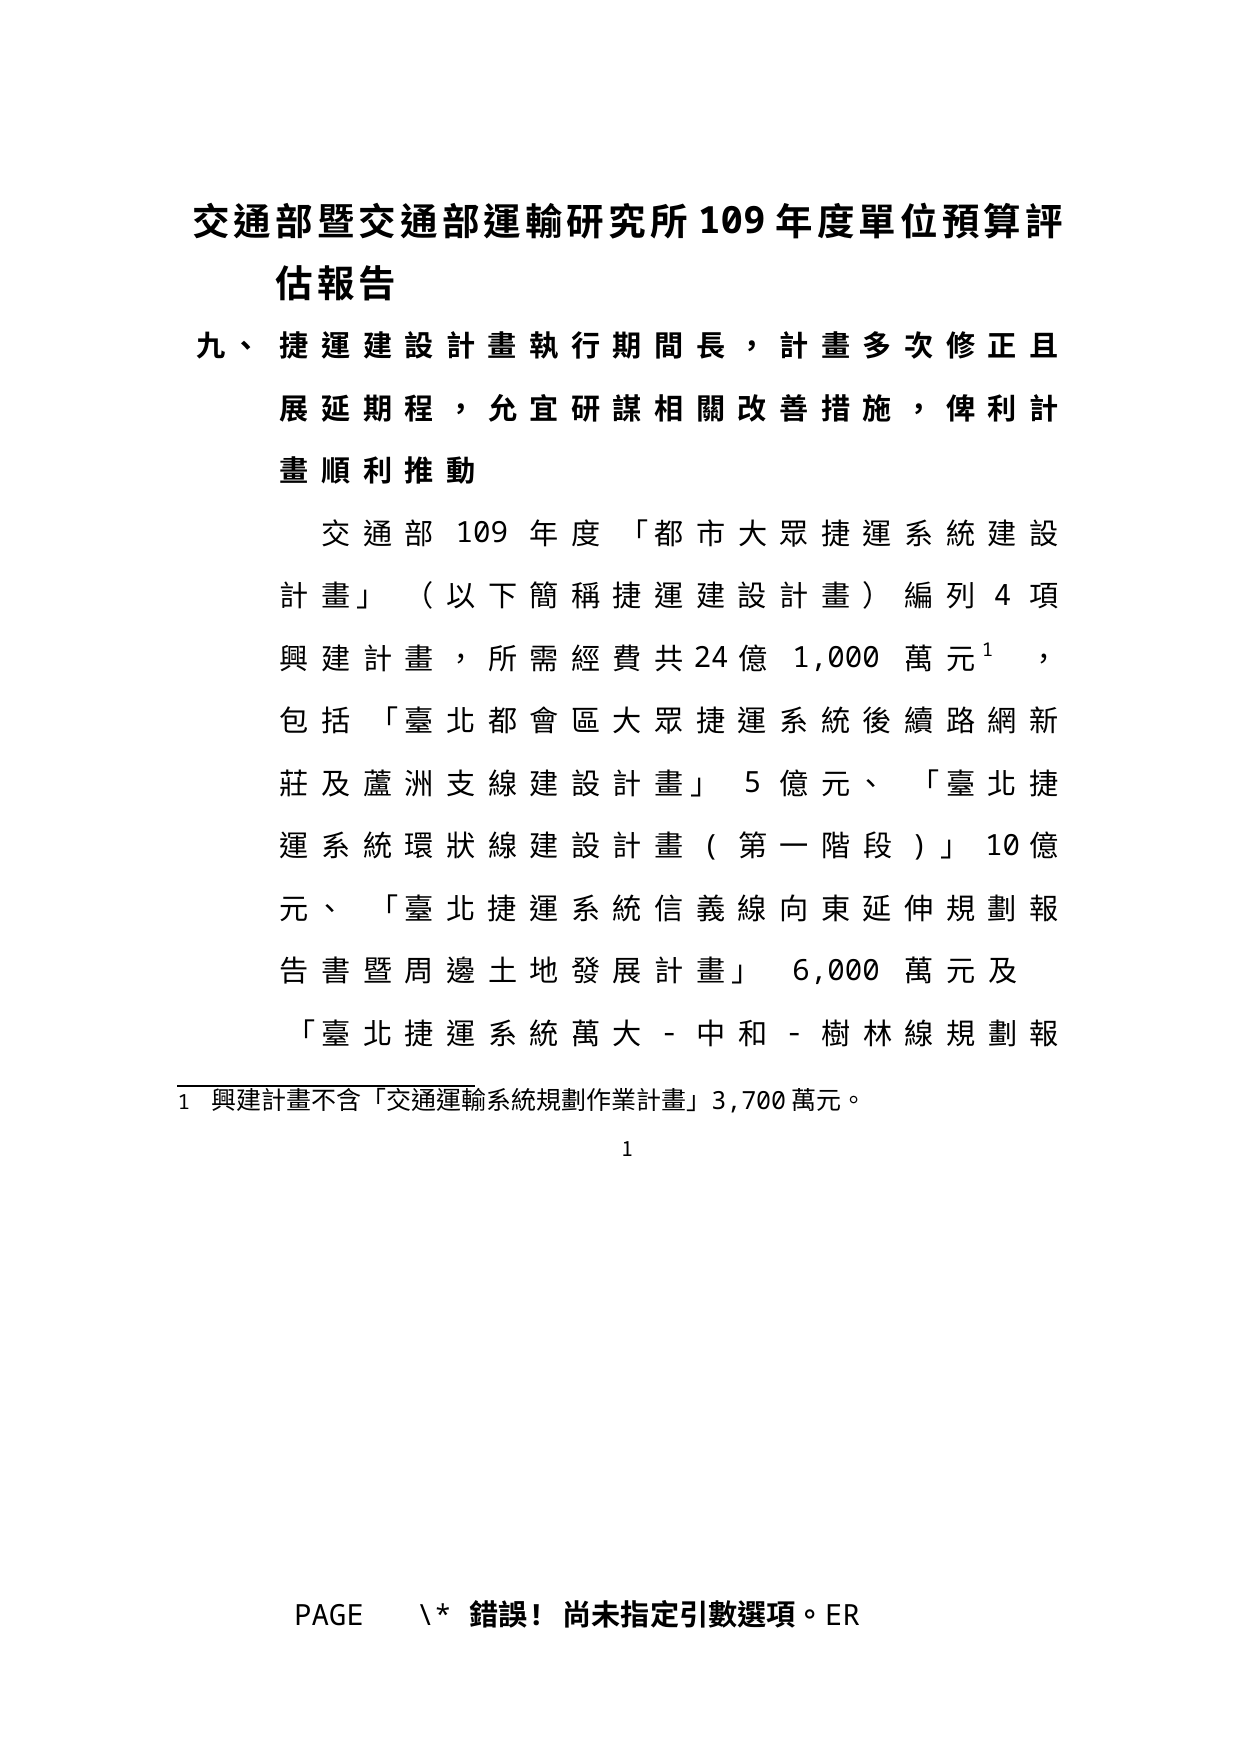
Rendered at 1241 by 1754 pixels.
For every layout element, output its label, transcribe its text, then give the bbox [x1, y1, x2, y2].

text 九、捷運建設計畫執行期間長，計畫多次修正且展延期程，允宜研謀相關改善措施，俾利計畫順利推動 [190, 302, 1065, 490]
text 興建計畫不含「交通運輸系統規劃作業計畫」3,700萬元。 [177, 1086, 1078, 1115]
text 交通部暨交通部運輸研究所109年度單位預算評估報告 [190, 177, 1065, 302]
text 交通部109年度「都市大眾捷運系統建設計畫」（以下簡稱捷運建設計畫）編列4項興建計畫，所需經費共24億1,000萬元，包括「臺北都會區大眾捷運系統後續路網新莊及蘆洲支線建設計畫」5億元、「臺北捷運系統環狀線建設計畫(第一階段)」10億元、「臺北捷運系統信義線向東延伸規劃報告書暨周邊土地發展計畫」6,000萬元及「臺北捷運系統萬大-中和-樹林線規劃報告書暨周邊土地發展計畫」8億5,000萬元，均屬延續以前年度之跨年期計畫。經查： [249, 490, 1065, 1052]
